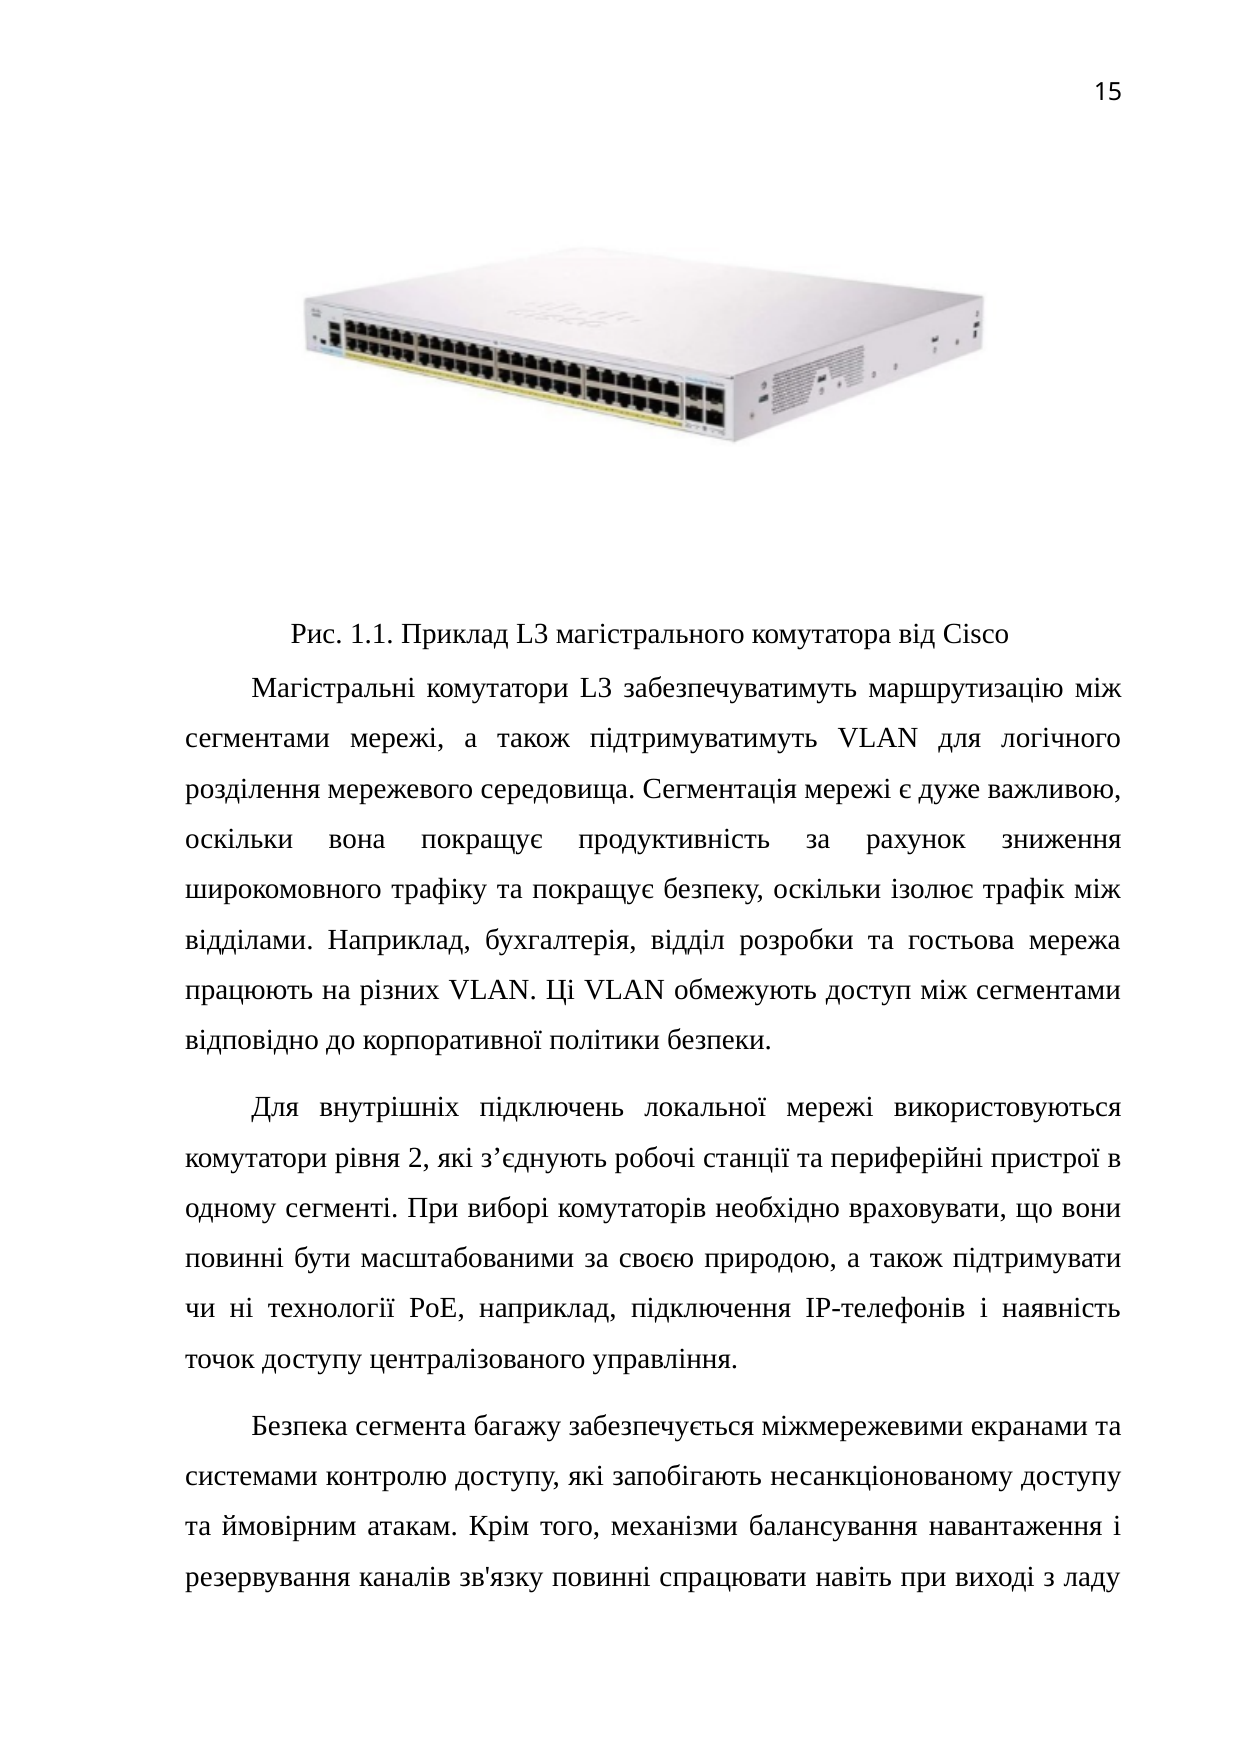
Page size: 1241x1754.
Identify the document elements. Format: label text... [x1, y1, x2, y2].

picture [246, 118, 1061, 583]
text Для внутрішніх підключень локальної мережі використовуються комутатори рівня 2, які з’єднують робочі станції та периферійні пристрої в одному сегменті. При виборі комутаторів необхідно враховувати, що вони повинні бути масштабованими за своєю природою, а також підтримувати чи ні технології PoE, наприклад, підключення IP-телефонів і наявність точок доступу централізованого управління. [185, 1089, 1122, 1374]
text Рис. 1.1. Приклад L3 магістрального комутатора від Cisco [177, 616, 1122, 649]
text Магістральні комутатори L3 забезпечуватимуть маршрутизацію між сегментами мережі, а також підтримуватимуть VLAN для логічного розділення мережевого середовища. Сегментація мережі є дуже важливою, оскільки вона покращує продуктивність за рахунок зниження широкомовного трафіку та покращує безпеку, оскільки ізолює трафік між відділами. Наприклад, бухгалтерія, відділ розробки та гостьова мережа працюють на різних VLAN. Ці VLAN обмежують доступ між сегментами відповідно до корпоративної політики безпеки. [185, 670, 1122, 1056]
text Безпека сегмента багажу забезпечується міжмережевими екранами та системами контролю доступу, які запобігають несанкціонованому доступу та ймовірним атакам. Крім того, механізми балансування навантаження і резервування каналів зв'язку повинні спрацювати навіть при виході з ладу [185, 1408, 1122, 1592]
